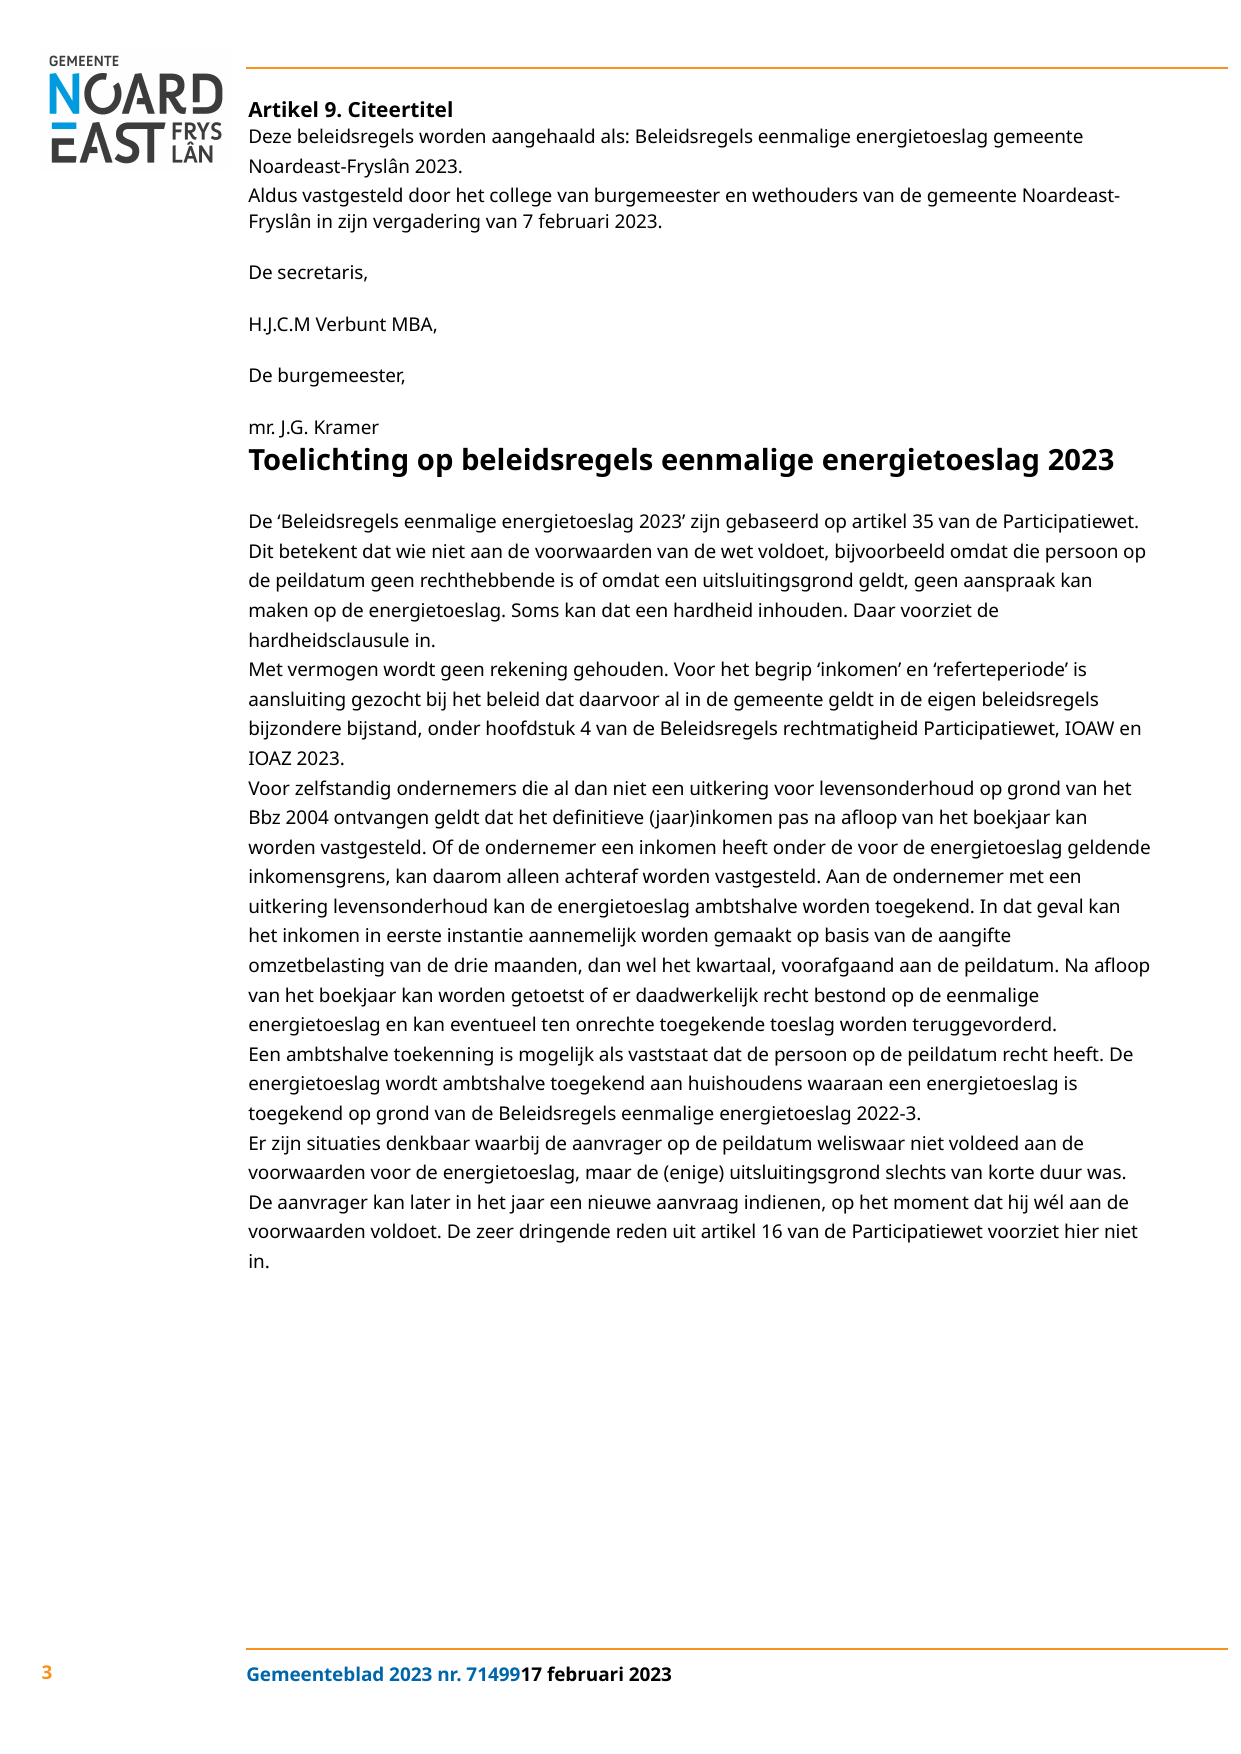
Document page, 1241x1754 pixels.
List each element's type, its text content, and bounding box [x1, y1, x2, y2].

text Deze beleidsregels worden aangehaald als: Beleidsregels eenmalige energietoeslag gemeente Noardeast-Fryslân 2023. [248, 123, 1152, 178]
text Aldus vastgesteld door het college van burgemeester en wethouders van de gemeente Noardeast-Fryslân in zijn vergadering van 7 februari 2023. [248, 182, 1152, 234]
text De secretaris, [248, 259, 1152, 285]
text Artikel 9. Citeertitel [248, 95, 1152, 123]
text Met vermogen wordt geen rekening gehouden. Voor het begrip ‘inkomen’ en ‘referteperiode’ is aansluiting gezocht bij het beleid dat daarvoor al in de gemeente geldt in de eigen beleidsregels bijzondere bijstand, onder hoofdstuk 4 van de Beleidsregels rechtmatigheid Participatiewet, IOAW en IOAZ 2023. [248, 656, 1152, 771]
text Er zijn situaties denkbaar waarbij de aanvrager op de peildatum weliswaar niet voldeed aan de voorwaarden voor de energietoeslag, maar de (enige) uitsluitingsgrond slechts van korte duur was. De aanvrager kan later in het jaar een nieuwe aanvraag indienen, op het moment dat hij wél aan de voorwaarden voldoet. De zeer dringende reden uit artikel 16 van de Participatiewet voorziet hier niet in. [248, 1130, 1152, 1274]
text Een ambtshalve toekenning is mogelijk als vaststaat dat de persoon op de peildatum recht heeft. De energietoeslag wordt ambtshalve toegekend aan huishoudens waaraan een energietoeslag is toegekend op grond van de Beleidsregels eenmalige energietoeslag 2022-3. [248, 1041, 1152, 1126]
text Toelichting op beleidsregels eenmalige energietoeslag 2023 [248, 440, 1152, 479]
text De ‘Beleidsregels eenmalige energietoeslag 2023’ zijn gebaseerd op artikel 35 van de Participatiewet. Dit betekent dat wie niet aan de voorwaarden van de wet voldoet, bijvoorbeeld omdat die persoon op de peildatum geen rechthebbende is of omdat een uitsluitingsgrond geldt, geen aanspraak kan maken op de energietoeslag. Soms kan dat een hardheid inhouden. Daar voorziet de hardheidsclausule in. [248, 508, 1152, 653]
text H.J.C.M Verbunt MBA, [248, 311, 1152, 337]
text De burgemeester, [248, 362, 1152, 388]
picture [41, 47, 231, 172]
text Voor zelfstandig ondernemers die al dan niet een uitkering voor levensonderhoud op grond van het Bbz 2004 ontvangen geldt dat het definitieve (jaar)inkomen pas na afloop van het boekjaar kan worden vastgesteld. Of de ondernemer een inkomen heeft onder de voor de energietoeslag geldende inkomensgrens, kan daarom alleen achteraf worden vastgesteld. Aan de ondernemer met een uitkering levensonderhoud kan de energietoeslag ambtshalve worden toegekend. In dat geval kan het inkomen in eerste instantie aannemelijk worden gemaakt op basis van de aangifte omzetbelasting van de drie maanden, dan wel het kwartaal, voorafgaand aan de peildatum. Na afloop van het boekjaar kan worden getoetst of er daadwerkelijk recht bestond op de eenmalige energietoeslag en kan eventueel ten onrechte toegekende toeslag worden teruggevorderd. [248, 775, 1152, 1037]
text mr. J.G. Kramer [248, 414, 1152, 440]
